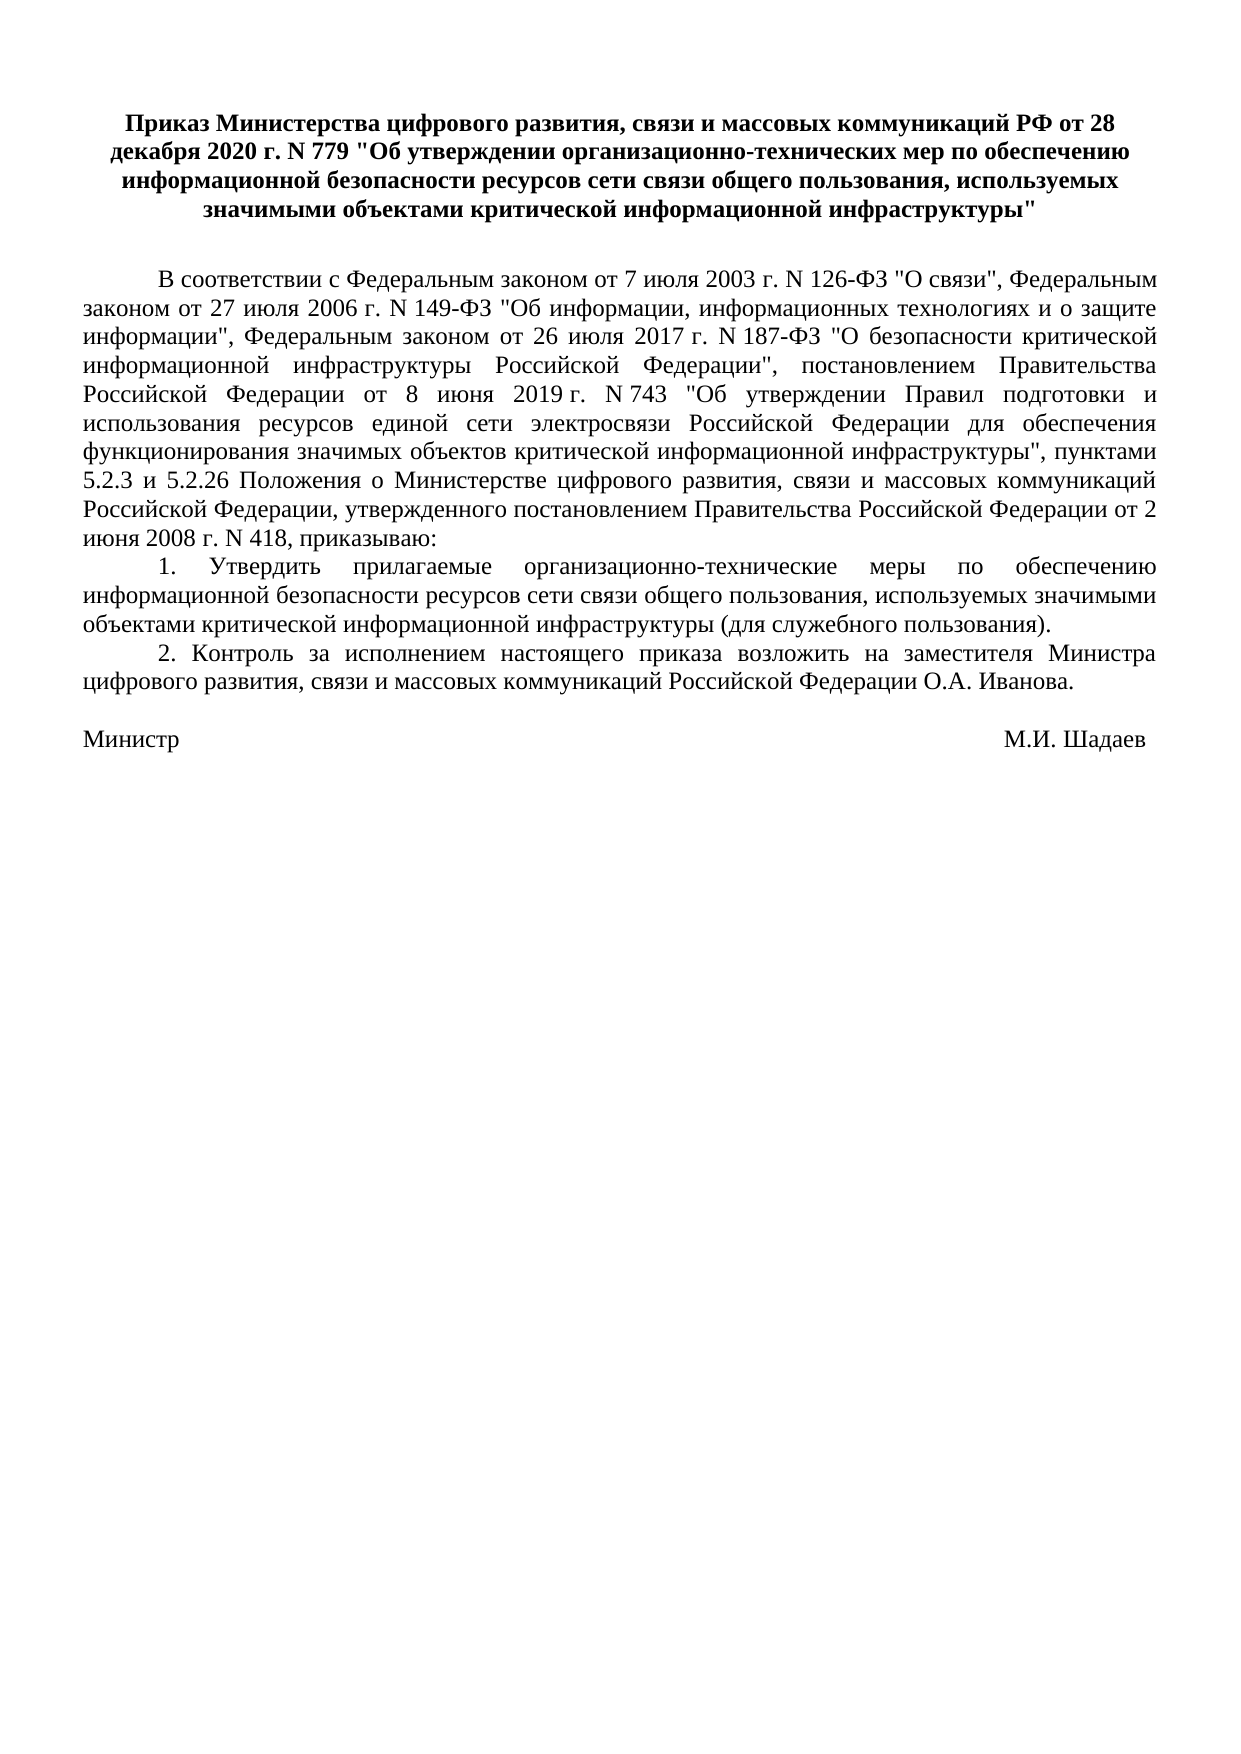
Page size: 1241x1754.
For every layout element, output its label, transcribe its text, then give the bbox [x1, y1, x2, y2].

table_header Министр [83, 724, 791, 753]
table_header М.И. Шадаев [791, 724, 1146, 753]
subtitle Приказ Министерства цифрового развития, связи и массовых коммуникаций РФ от 28 декабря 2020 г. N 779 "Об утверждении организационно-технических мер по обеспечению информационной безопасности ресурсов сети связи общего пользования, используемых значимыми объектами критической информационной инфраструктуры" [83, 108, 1157, 223]
text 1. Утвердить прилагаемые организационно-технические меры по обеспечению информационной безопасности ресурсов сети связи общего пользования, используемых значимыми объектами критической информационной инфраструктуры (для служебного пользования). [83, 551, 1157, 638]
text В соответствии с Федеральным законом от 7 июля 2003 г. N 126-ФЗ "О связи", Федеральным законом от 27 июля 2006 г. N 149-ФЗ "Об информации, информационных технологиях и о защите информации", Федеральным законом от 26 июля 2017 г. N 187-ФЗ "О безопасности критической информационной инфраструктуры Российской Федерации", постановлением Правительства Российской Федерации от 8 июня 2019 г. N 743 "Об утверждении Правил подготовки и использования ресурсов единой сети электросвязи Российской Федерации для обеспечения функционирования значимых объектов критической информационной инфраструктуры", пунктами 5.2.3 и 5.2.26 Положения о Министерстве цифрового развития, связи и массовых коммуникаций Российской Федерации, утвержденного постановлением Правительства Российской Федерации от 2 июня 2008 г. N 418, приказываю: [83, 264, 1157, 551]
text 2. Контроль за исполнением настоящего приказа возложить на заместителя Министра цифрового развития, связи и массовых коммуникаций Российской Федерации О.А. Иванова. [83, 638, 1157, 695]
